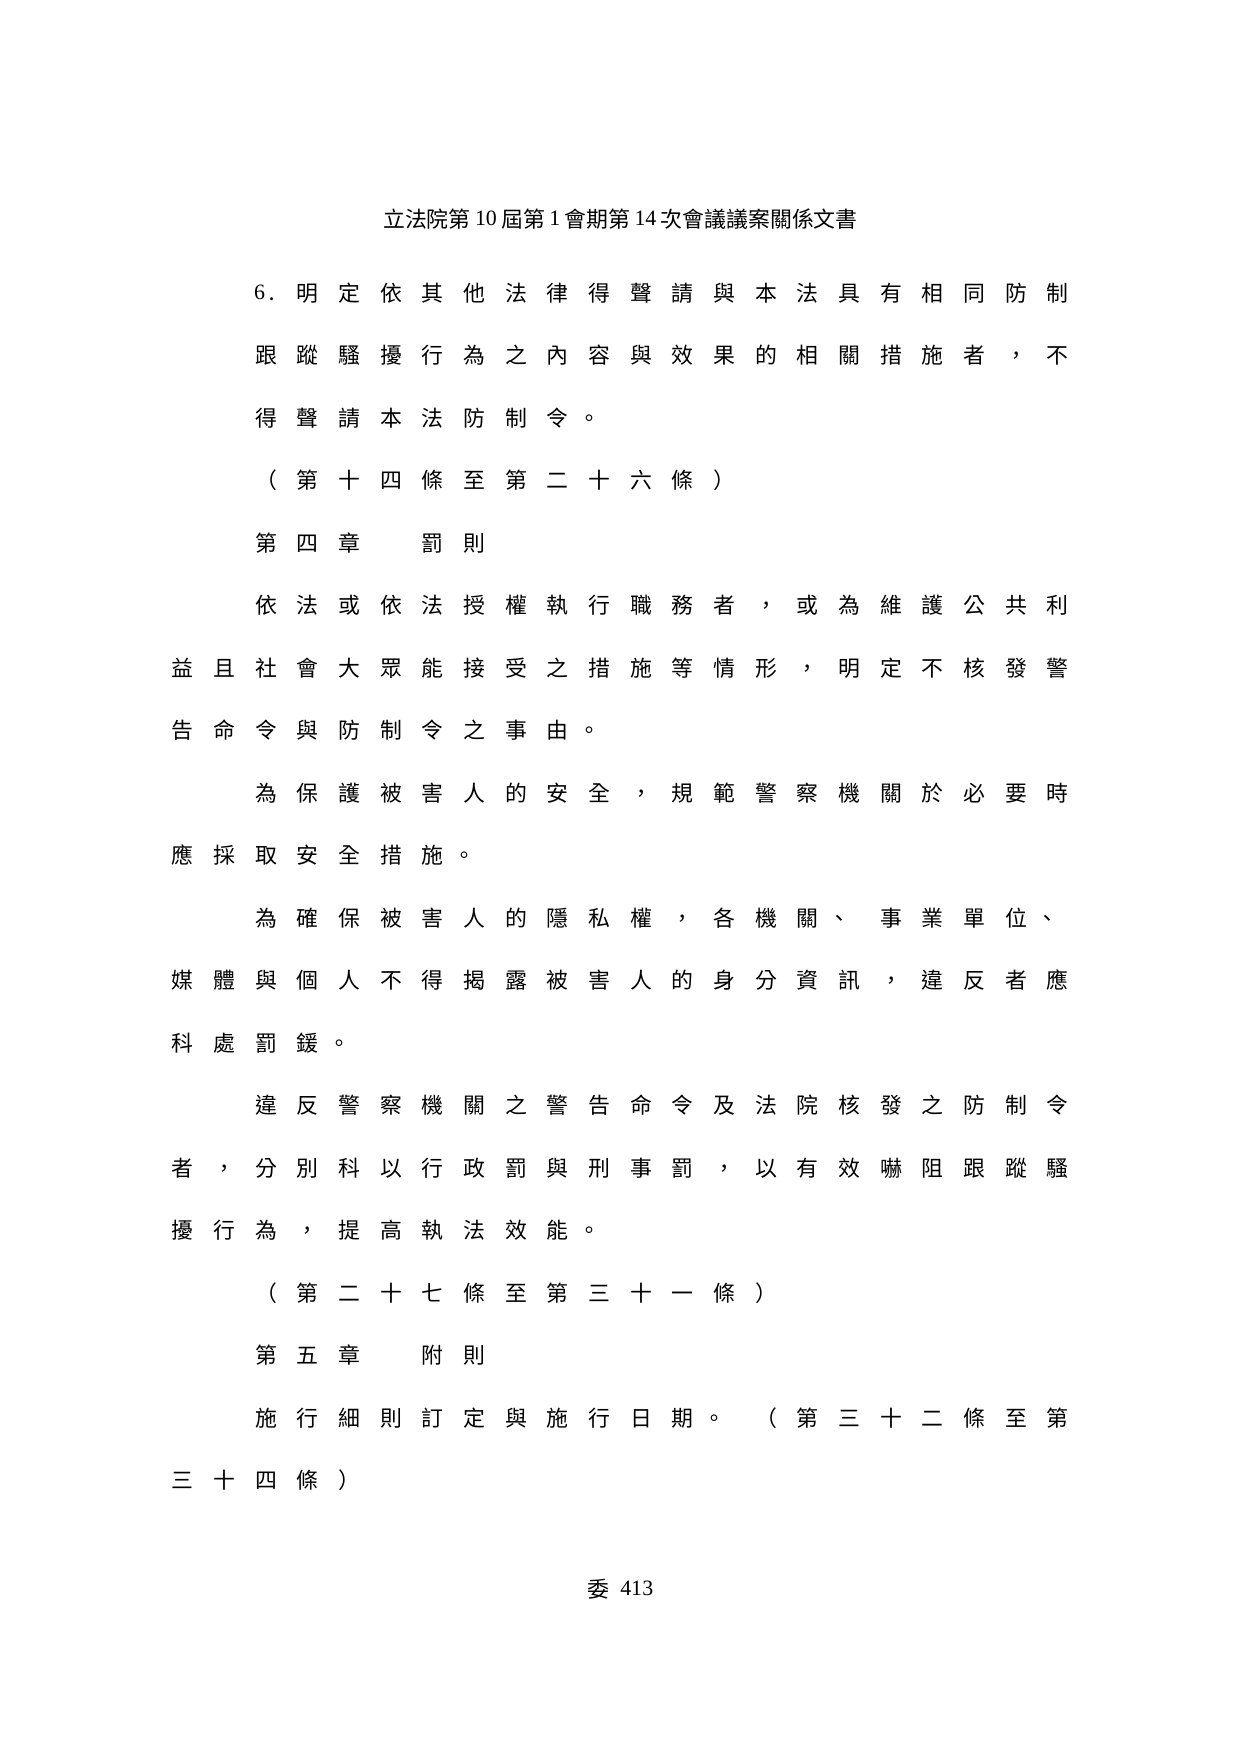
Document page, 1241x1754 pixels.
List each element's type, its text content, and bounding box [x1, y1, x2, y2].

text （第十四條至第二十六條） [162, 438, 1078, 500]
text 為保護被害人的安全，規範警察機關於必要時應採取安全措施。 [162, 750, 1078, 875]
text （第二十七條至第三十一條） [162, 1250, 1078, 1313]
text 6.明定依其他法律得聲請與本法具有相同防制跟蹤騷擾行為之內容與效果的相關措施者，不得聲請本法防制令。 [206, 250, 1078, 438]
text 依法或依法授權執行職務者，或為維護公共利益且社會大眾能接受之措施等情形，明定不核發警告命令與防制令之事由。 [162, 563, 1078, 750]
text 第五章 附則 [162, 1313, 1078, 1375]
text 施行細則訂定與施行日期。（第三十二條至第三十四條） [162, 1375, 1078, 1500]
text 違反警察機關之警告命令及法院核發之防制令者，分別科以行政罰與刑事罰，以有效嚇阻跟蹤騷擾行為，提高執法效能。 [162, 1063, 1078, 1250]
text 為確保被害人的隱私權，各機關、事業單位、媒體與個人不得揭露被害人的身分資訊，違反者應科處罰鍰。 [162, 875, 1078, 1063]
text 第四章 罰則 [162, 500, 1078, 563]
